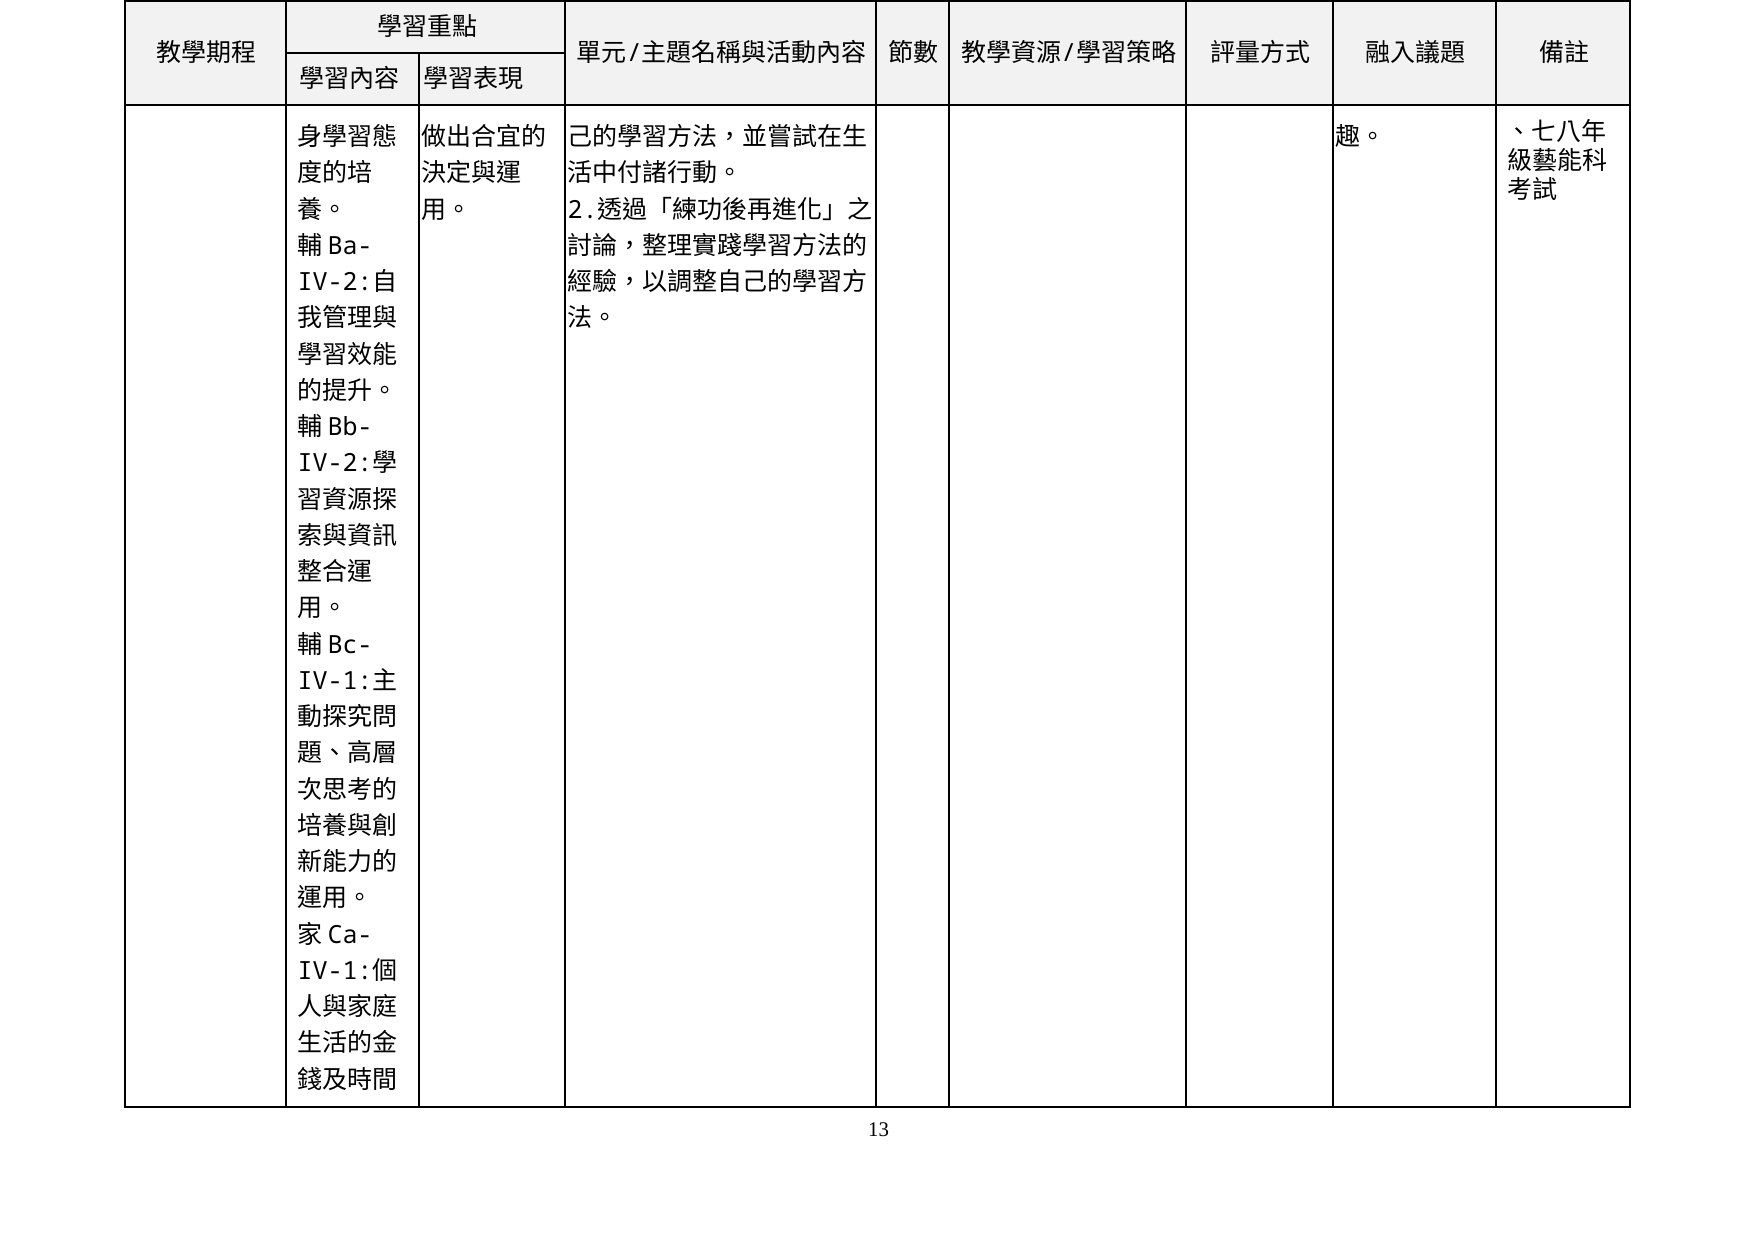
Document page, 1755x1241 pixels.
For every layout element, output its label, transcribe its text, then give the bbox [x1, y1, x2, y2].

table_cell 學習表現 [420, 54, 564, 104]
table_cell 、七八年級藝能科考試 [1497, 106, 1629, 1106]
table_cell 做出合宜的決定與運用。 [420, 106, 564, 1106]
table_cell [1187, 106, 1332, 1106]
table_header 教學資源/學習策略 [950, 2, 1185, 104]
table_header 備註 [1497, 2, 1629, 104]
table_header 學習重點 [287, 2, 564, 52]
table_cell [877, 106, 948, 1106]
table_header 融入議題 [1334, 2, 1495, 104]
table_header 節數 [877, 2, 948, 104]
table_cell 學習內容 [287, 54, 418, 104]
table_cell 身學習態度的培養。 輔Ba-IV-2:自我管理與學習效能的提升。 輔Bb-IV-2:學習資源探索與資訊整合運用。 輔Bc-IV-1:主動探究問題、高層次思考的培養與創新能力的運用。 家Ca-IV-1:個人與家庭生活的金錢及時間 [287, 106, 418, 1106]
table_cell 己的學習方法，並嘗試在生活中付諸行動。 2.透過「練功後再進化」之討論，整理實踐學習方法的經驗，以調整自己的學習方法。 [566, 106, 875, 1106]
table_cell [950, 106, 1185, 1106]
table_header 單元/主題名稱與活動內容 [566, 2, 875, 104]
table_header 教學期程 [126, 2, 285, 104]
table_header 評量方式 [1187, 2, 1332, 104]
table_cell 趣。 [1334, 106, 1495, 1106]
table_cell [126, 106, 285, 1106]
